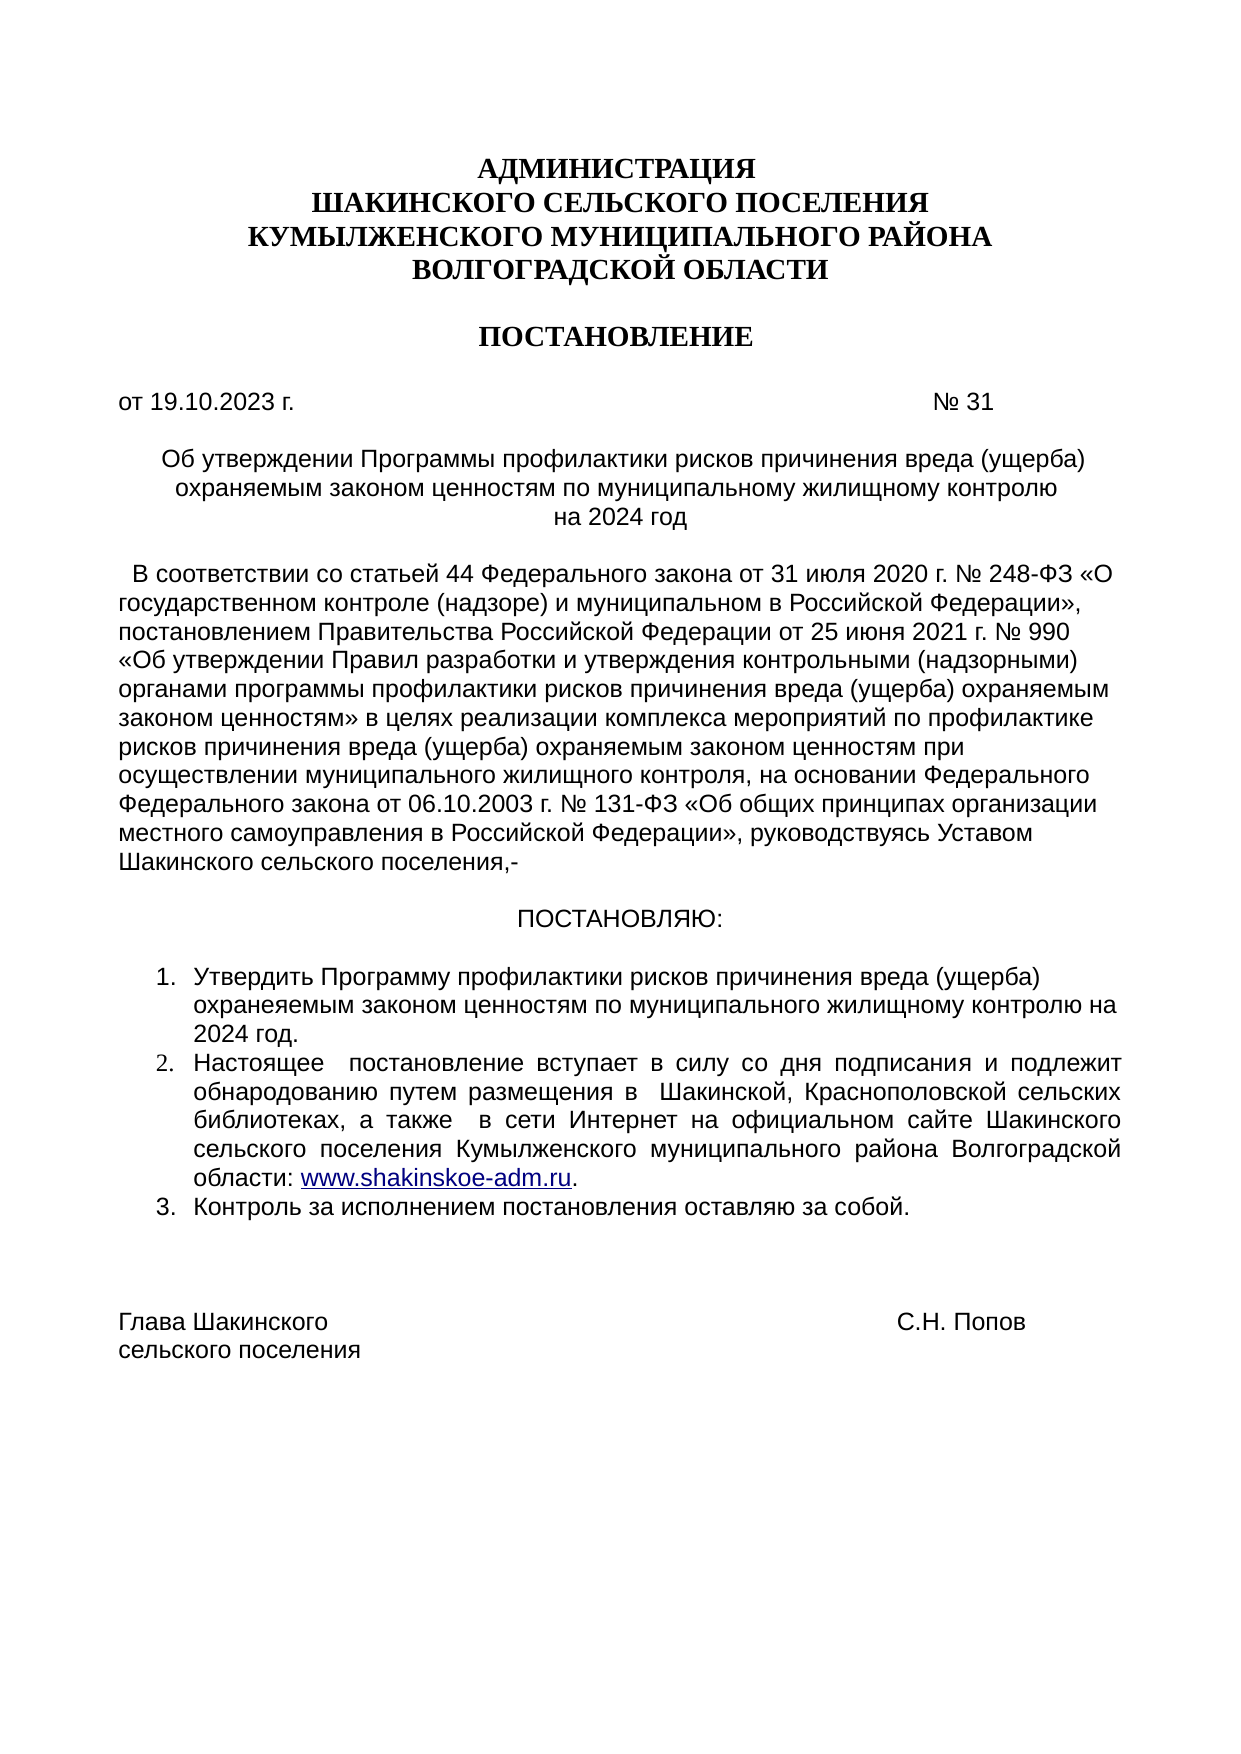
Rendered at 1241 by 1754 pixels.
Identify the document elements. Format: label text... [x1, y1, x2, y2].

title АДМИНИСТРАЦИЯ [118, 152, 1122, 185]
title ПОСТАНОВЛЯЮ: [118, 904, 1122, 933]
list Настоящее постановление вступает в силу со дня подписания и подлежит обнародованию путем размещения в Шакинской, Краснополовской сельских библиотеках, а также в сети Интернет на официальном сайте Шакинского сельского поселения Кумылженского муниципального района Волгоградской области: www.shakinskoe-adm.ru. [156, 1048, 1122, 1192]
text Глава Шакинского С.Н. Попов [118, 1307, 1122, 1335]
text сельского поселения [118, 1335, 1122, 1364]
title на 2024 год [118, 502, 1122, 530]
title Об утверждении Программы профилактики рисков причинения вреда (ущерба) охраняемым законом ценностям по муниципальному жилищному контролю [118, 444, 1122, 502]
title Утвердить Программу профилактики рисков причинения вреда (ущерба) охранеяемым законом ценностям по муниципального жилищному контролю на 2024 год. [156, 962, 1122, 1048]
title ШАКИНСКОГО СЕЛЬСКОГО ПОСЕЛЕНИЯ [118, 185, 1122, 219]
title от 19.10.2023 г. № 31 [118, 387, 1122, 415]
title КУМЫЛЖЕНСКОГО МУНИЦИПАЛЬНОГО РАЙОНА ВОЛГОГРАДСКОЙ ОБЛАСТИ [118, 219, 1122, 286]
list Контроль за исполнением постановления оставляю за собой. [156, 1192, 1122, 1220]
title ПОСТАНОВЛЕНИЕ [118, 319, 1122, 353]
title В соответствии со статьей 44 Федерального закона от 31 июля 2020 г. № 248-ФЗ «О государственном контроле (надзоре) и муниципальном в Российской Федерации», постановлением Правительства Российской Федерации от 25 июня 2021 г. № 990 «Об утверждении Правил разработки и утверждения контрольными (надзорными) органами программы профилактики рисков причинения вреда (ущерба) охраняемым законом ценностям» в целях реализации комплекса мероприятий по профилактике рисков причинения вреда (ущерба) охраняемым законом ценностям при осуществлении муниципального жилищного контроля, на основании Федерального Федерального закона от 06.10.2003 г. № 131-ФЗ «Об общих принципах организации местного самоуправления в Российской Федерации», руководствуясь Уставом Шакинского сельского поселения,- [118, 559, 1122, 875]
